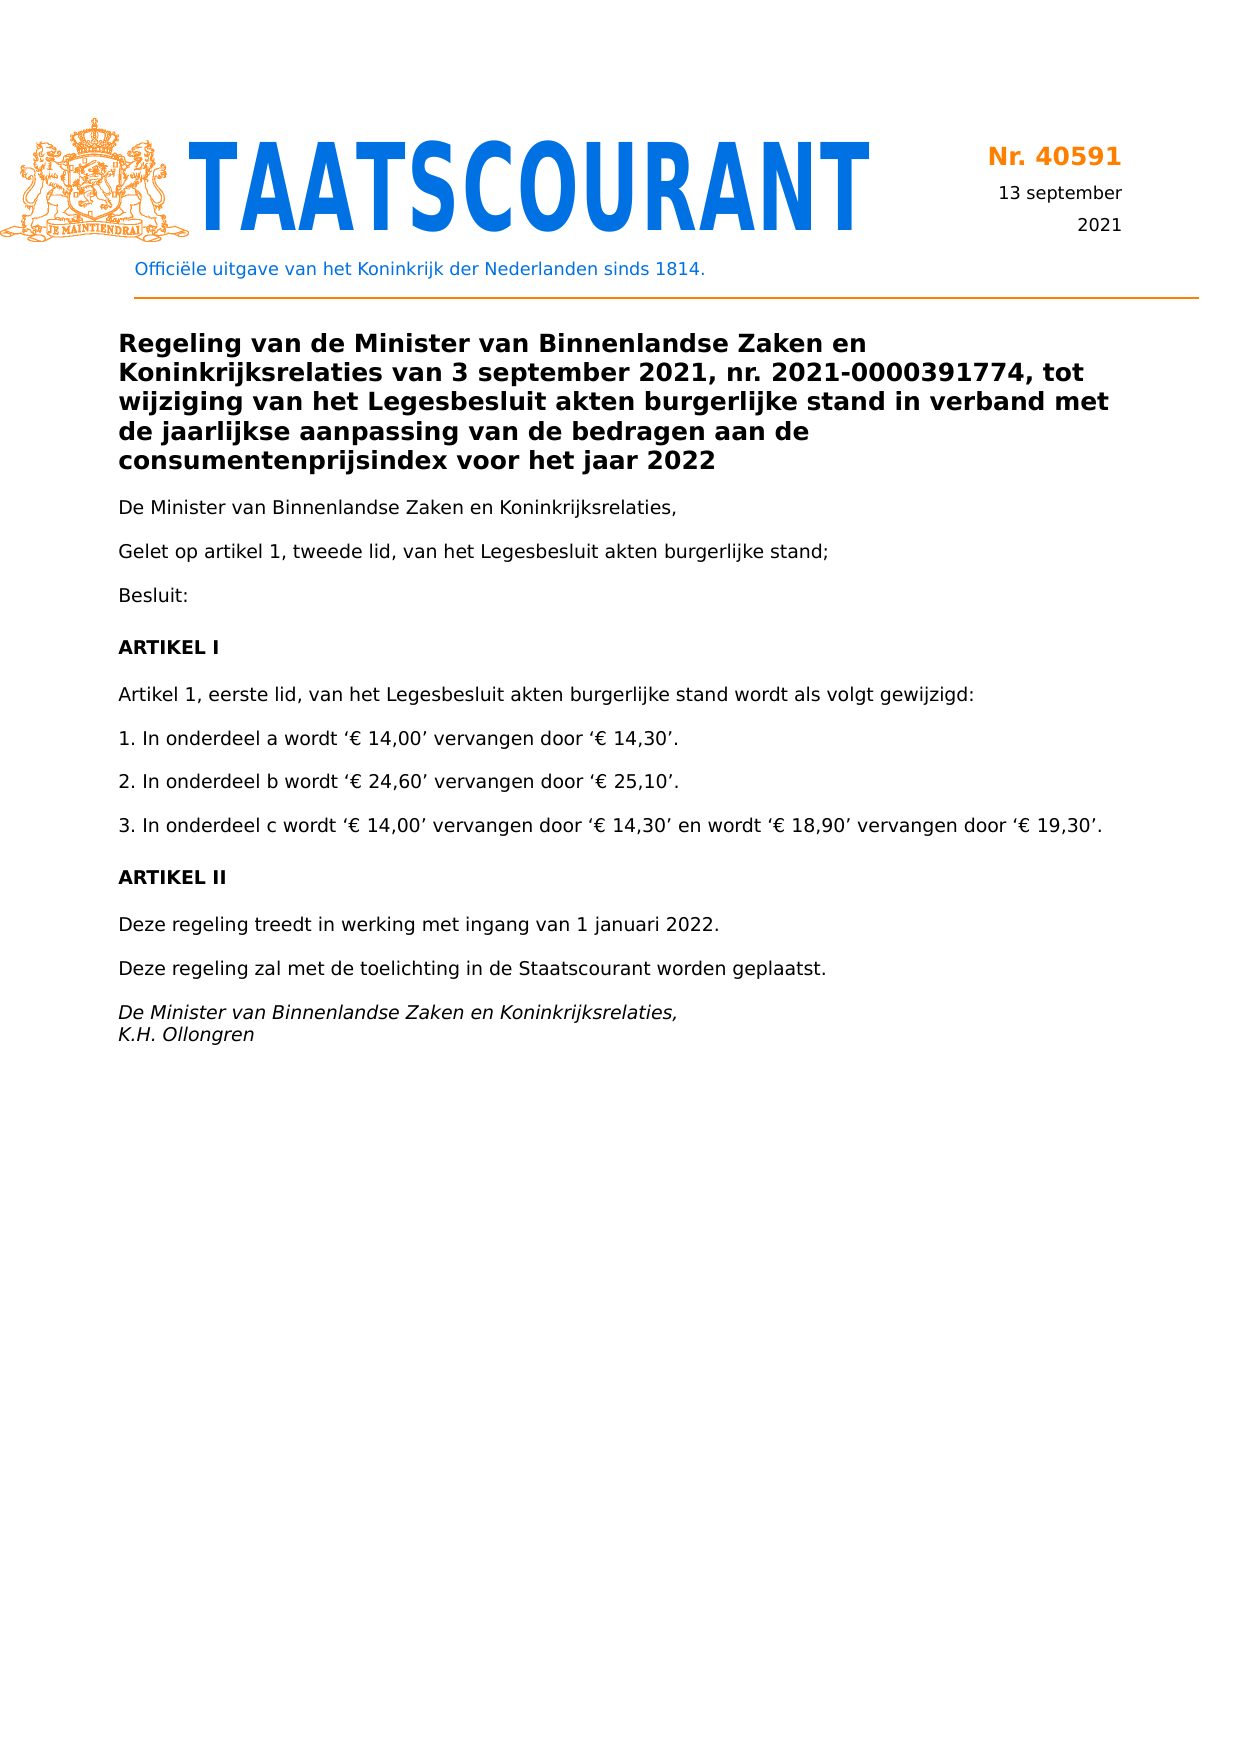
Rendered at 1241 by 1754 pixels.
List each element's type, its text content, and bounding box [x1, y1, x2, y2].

table_cell Officiële uitgave van het Koninkrijk der Nederlanden sinds 1814. [134, 259, 1199, 297]
subtitle Regeling van de Minister van Binnenlandse Zaken en Koninkrijksrelaties van 3 september 2021, nr. 2021-0000391774, tot wijziging van het Legesbesluit akten burgerlijke stand in verband met de jaarlijkse aanpassing van de bedragen aan de consumentenprijsindex voor het jaar 2022 [118, 329, 1122, 475]
text Artikel 1, eerste lid, van het Legesbesluit akten burgerlijke stand wordt als volgt gewijzigd: [118, 683, 1122, 706]
table_cell 2021 [939, 209, 1199, 259]
subtitle ARTIKEL I [118, 637, 1122, 658]
text 1. In onderdeel a wordt ‘€ 14,00’ vervangen door ‘€ 14,30’. [118, 727, 1122, 749]
table_cell 13 september [939, 177, 1199, 209]
subtitle ARTIKEL II [118, 867, 1122, 889]
text Besluit: [118, 584, 1122, 607]
text 3. In onderdeel c wordt ‘€ 14,00’ vervangen door ‘€ 14,30’ en wordt ‘€ 18,90’ vervangen door ‘€ 19,30’. [118, 815, 1122, 837]
text De Minister van Binnenlandse Zaken en Koninkrijksrelaties, K.H. Ollongren [118, 1002, 1122, 1046]
table_header [0, 242, 134, 297]
text Gelet op artikel 1, tweede lid, van het Legesbesluit akten burgerlijke stand; [118, 541, 1122, 563]
text Deze regeling zal met de toelichting in de Staatscourant worden geplaatst. [118, 958, 1122, 980]
table_header Nr. 40591 [939, 118, 1199, 177]
text 2. In onderdeel b wordt ‘€ 24,60’ vervangen door ‘€ 25,10’. [118, 771, 1122, 793]
text De Minister van Binnenlandse Zaken en Koninkrijksrelaties, [118, 497, 1122, 519]
picture [0, 118, 189, 242]
text Deze regeling treedt in werking met ingang van 1 januari 2022. [118, 914, 1122, 936]
table_header STAATSCOURANT [134, 118, 939, 259]
